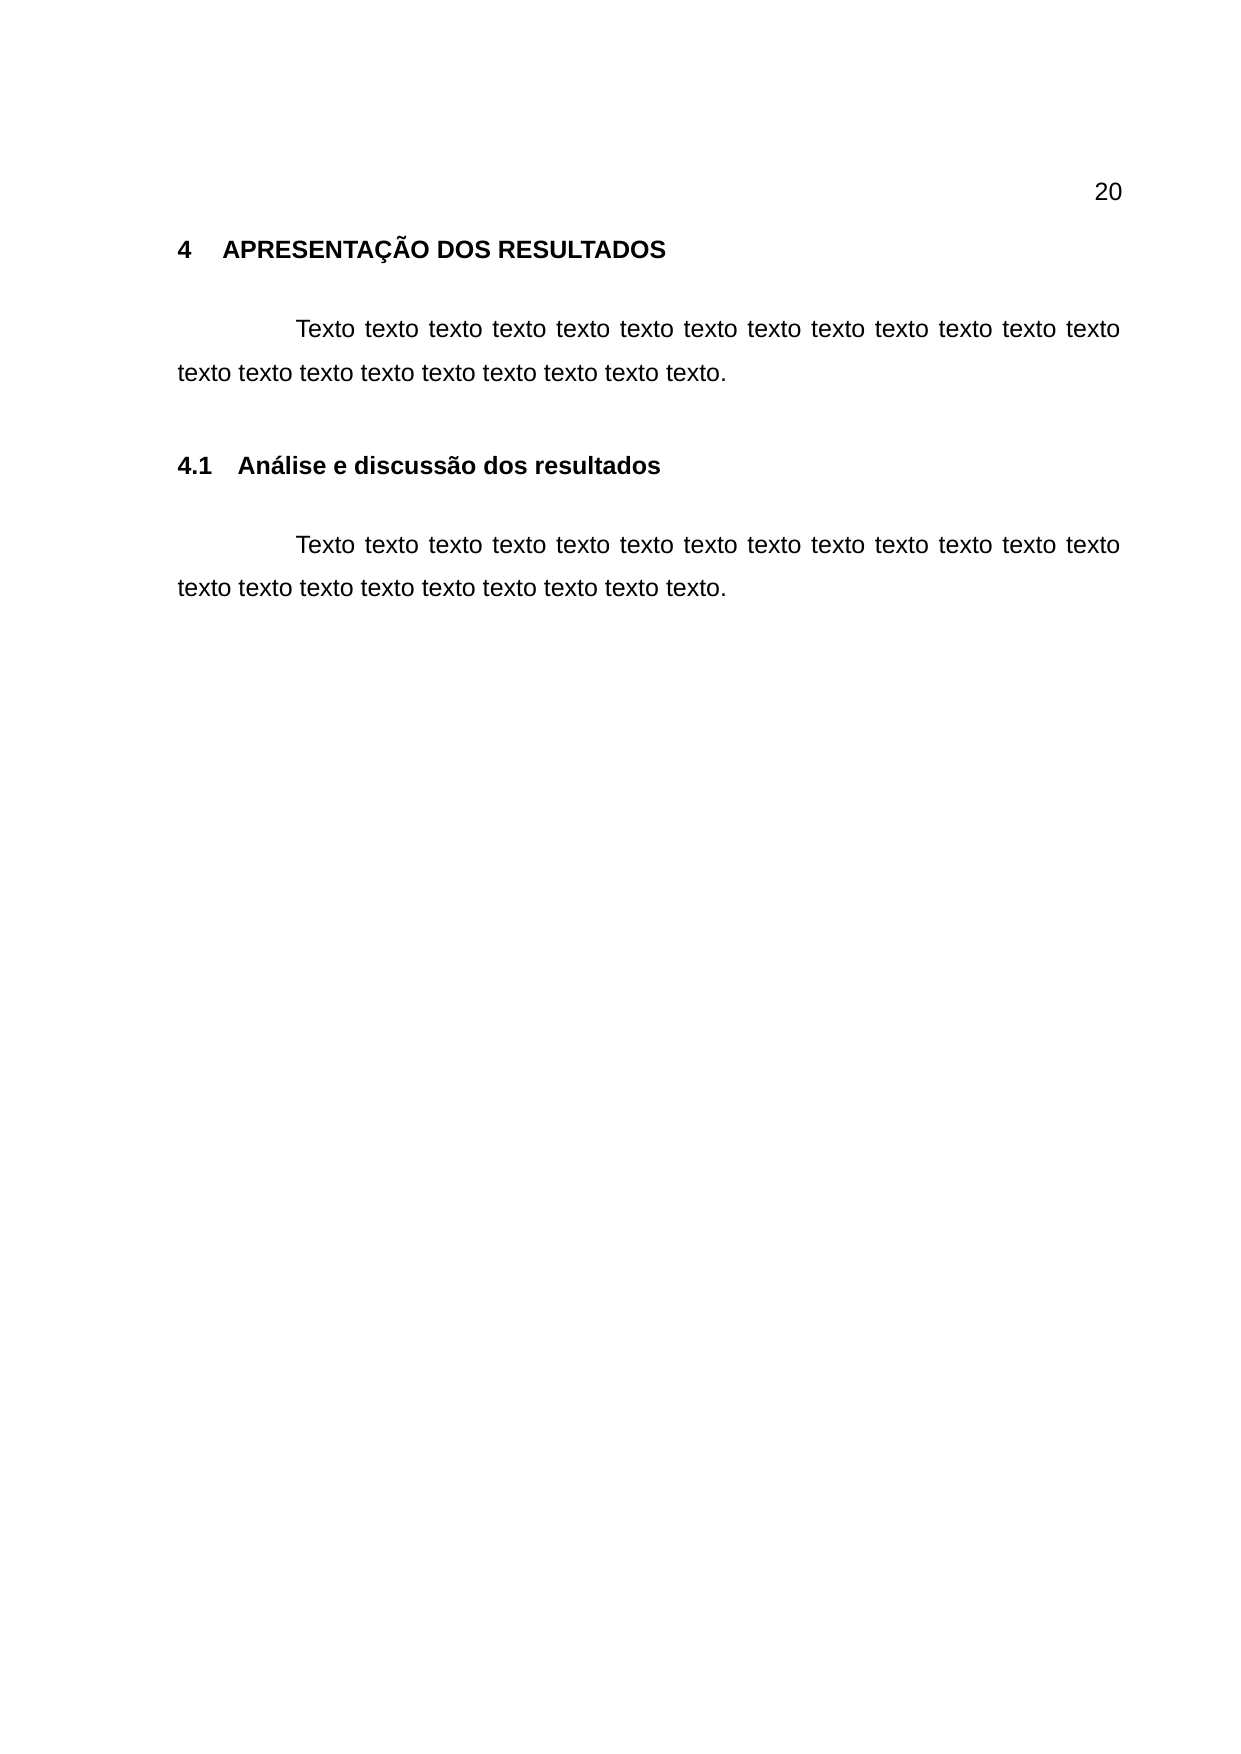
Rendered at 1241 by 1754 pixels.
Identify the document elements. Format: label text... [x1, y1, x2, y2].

text Texto texto texto texto texto texto texto texto texto texto texto texto texto texto texto texto texto texto texto texto texto texto. [177, 530, 1122, 602]
text Texto texto texto texto texto texto texto texto texto texto texto texto texto texto texto texto texto texto texto texto texto texto. [177, 314, 1122, 386]
subtitle Análise e discussão dos resultados [177, 451, 1122, 479]
subtitle Apresentação dos Resultados [177, 235, 1122, 264]
